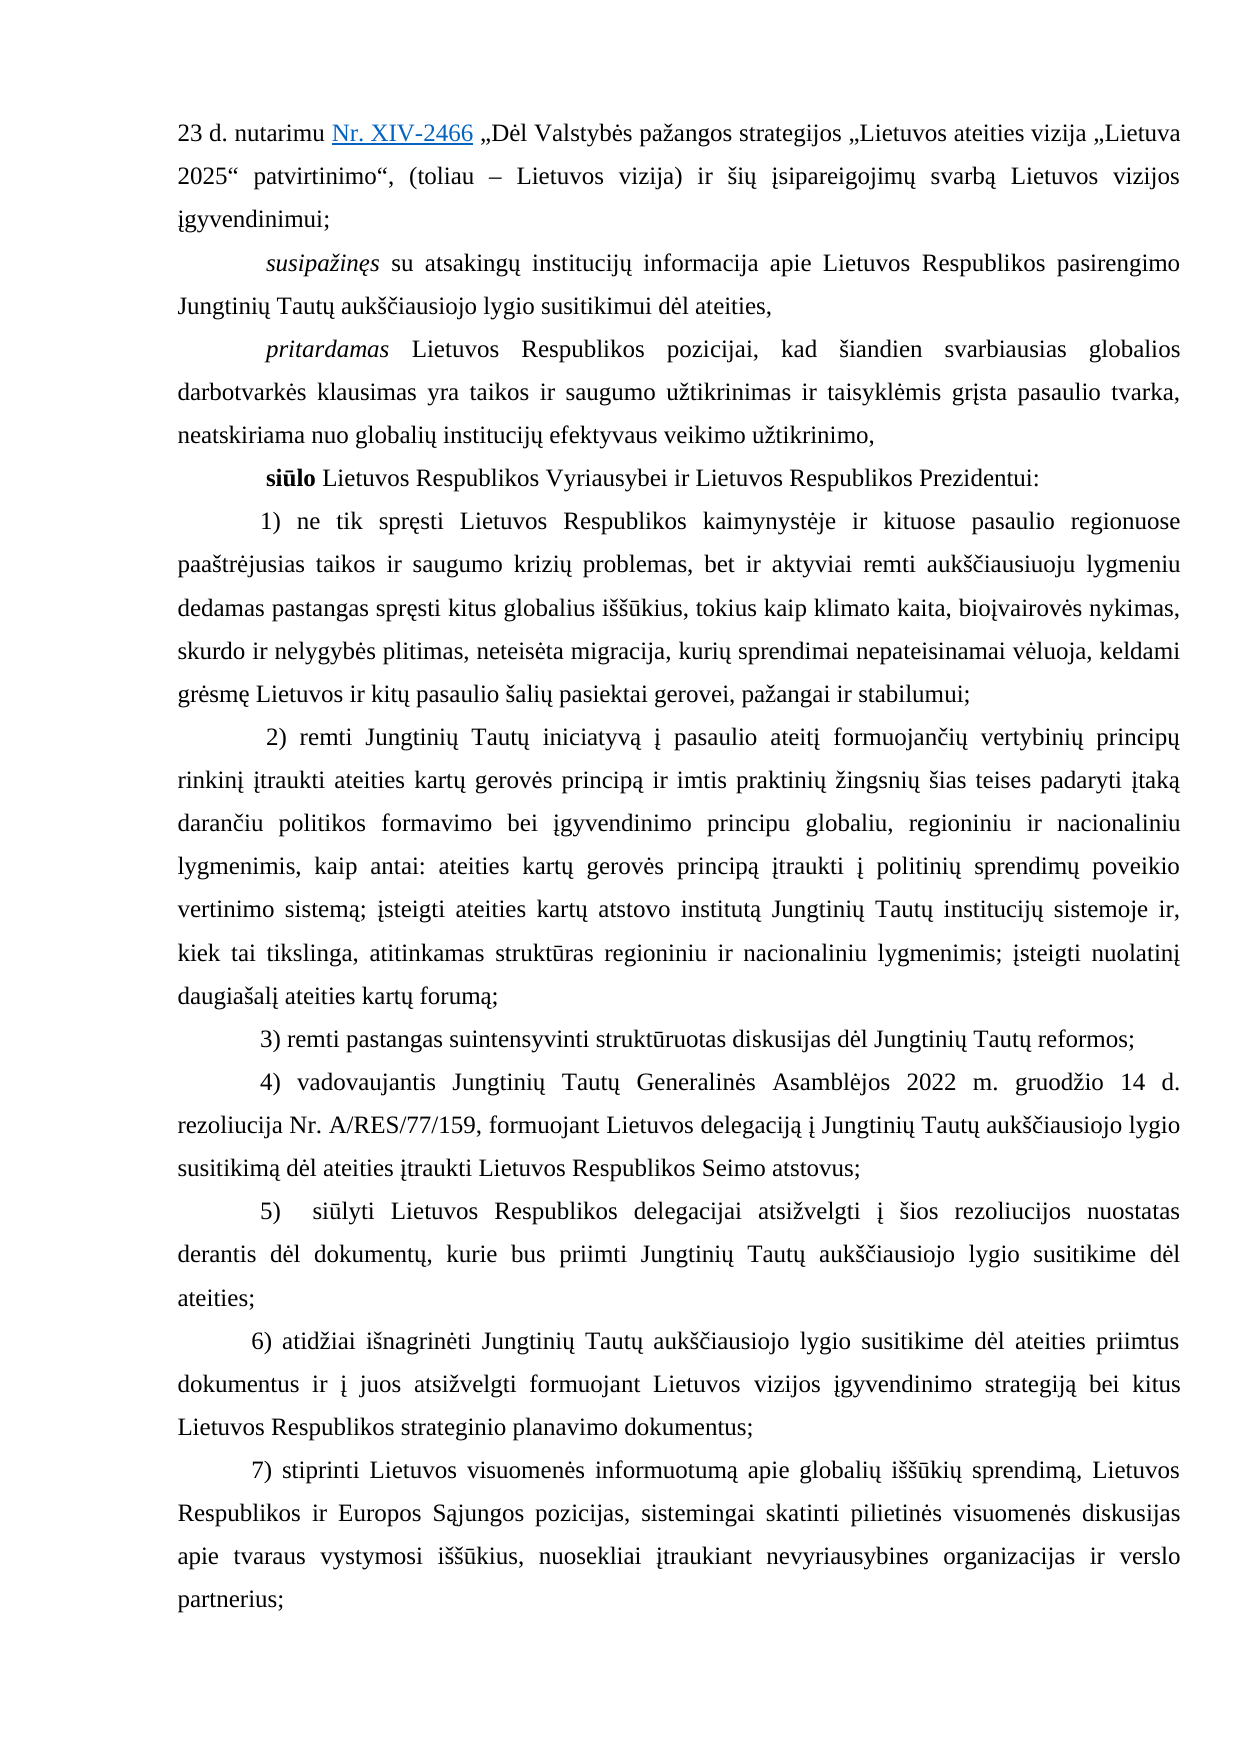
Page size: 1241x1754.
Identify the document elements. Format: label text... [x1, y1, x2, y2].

text siūlo Lietuvos Respublikos Vyriausybei ir Lietuvos Respublikos Prezidentui: [177, 463, 1181, 492]
text 7) stiprinti Lietuvos visuomenės informuotumą apie globalių iššūkių sprendimą, Lietuvos Respublikos ir Europos Sąjungos pozicijas, sistemingai skatinti pilietinės visuomenės diskusijas apie tvaraus vystymosi iššūkius, nuosekliai įtraukiant nevyriausybines organizacijas ir verslo partnerius; [177, 1455, 1181, 1613]
text 3) remti pastangas suintensyvinti struktūruotas diskusijas dėl Jungtinių Tautų reformos; [260, 1024, 1181, 1053]
text 2) remti Jungtinių Tautų iniciatyvą į pasaulio ateitį formuojančių vertybinių principų rinkinį įtraukti ateities kartų gerovės principą ir imtis praktinių žingsnių šias teises padaryti įtaką darančiu politikos formavimo bei įgyvendinimo principu globaliu, regioniniu ir nacionaliniu lygmenimis, kaip antai: ateities kartų gerovės principą įtraukti į politinių sprendimų poveikio vertinimo sistemą; įsteigti ateities kartų atstovo institutą Jungtinių Tautų institucijų sistemoje ir, kiek tai tikslinga, atitinkamas struktūras regioniniu ir nacionaliniu lygmenimis; įsteigti nuolatinį daugiašalį ateities kartų forumą; [177, 722, 1181, 1009]
text 4) vadovaujantis Jungtinių Tautų Generalinės Asamblėjos 2022 m. gruodžio 14 d. rezoliucija Nr. A/RES/77/159, formuojant Lietuvos delegaciją į Jungtinių Tautų aukščiausiojo lygio susitikimą dėl ateities įtraukti Lietuvos Respublikos Seimo atstovus; [177, 1067, 1181, 1182]
text susipažinęs su atsakingų institucijų informacija apie Lietuvos Respublikos pasirengimo Jungtinių Tautų aukščiausiojo lygio susitikimui dėl ateities, [177, 248, 1181, 319]
text 23 d. nutarimu Nr. XIV-2466 „Dėl Valstybės pažangos strategijos „Lietuvos ateities vizija „Lietuva 2025“ patvirtinimo“, (toliau – Lietuvos vizija) ir šių įsipareigojimų svarbą Lietuvos vizijos įgyvendinimui; [177, 118, 1181, 233]
text 1) ne tik spręsti Lietuvos Respublikos kaimynystėje ir kituose pasaulio regionuose paaštrėjusias taikos ir saugumo krizių problemas, bet ir aktyviai remti aukščiausiuoju lygmeniu dedamas pastangas spręsti kitus globalius iššūkius, tokius kaip klimato kaita, bioįvairovės nykimas, skurdo ir nelygybės plitimas, neteisėta migracija, kurių sprendimai nepateisinamai vėluoja, keldami grėsmę Lietuvos ir kitų pasaulio šalių pasiektai gerovei, pažangai ir stabilumui; [177, 506, 1181, 708]
text 6) atidžiai išnagrinėti Jungtinių Tautų aukščiausiojo lygio susitikime dėl ateities priimtus dokumentus ir į juos atsižvelgti formuojant Lietuvos vizijos įgyvendinimo strategiją bei kitus Lietuvos Respublikos strateginio planavimo dokumentus; [177, 1326, 1181, 1441]
text 5) siūlyti Lietuvos Respublikos delegacijai atsižvelgti į šios rezoliucijos nuostatas derantis dėl dokumentų, kurie bus priimti Jungtinių Tautų aukščiausiojo lygio susitikime dėl ateities; [177, 1196, 1181, 1311]
text pritardamas Lietuvos Respublikos pozicijai, kad šiandien svarbiausias globalios darbotvarkės klausimas yra taikos ir saugumo užtikrinimas ir taisyklėmis grįsta pasaulio tvarka, neatskiriama nuo globalių institucijų efektyvaus veikimo užtikrinimo, [177, 334, 1181, 449]
